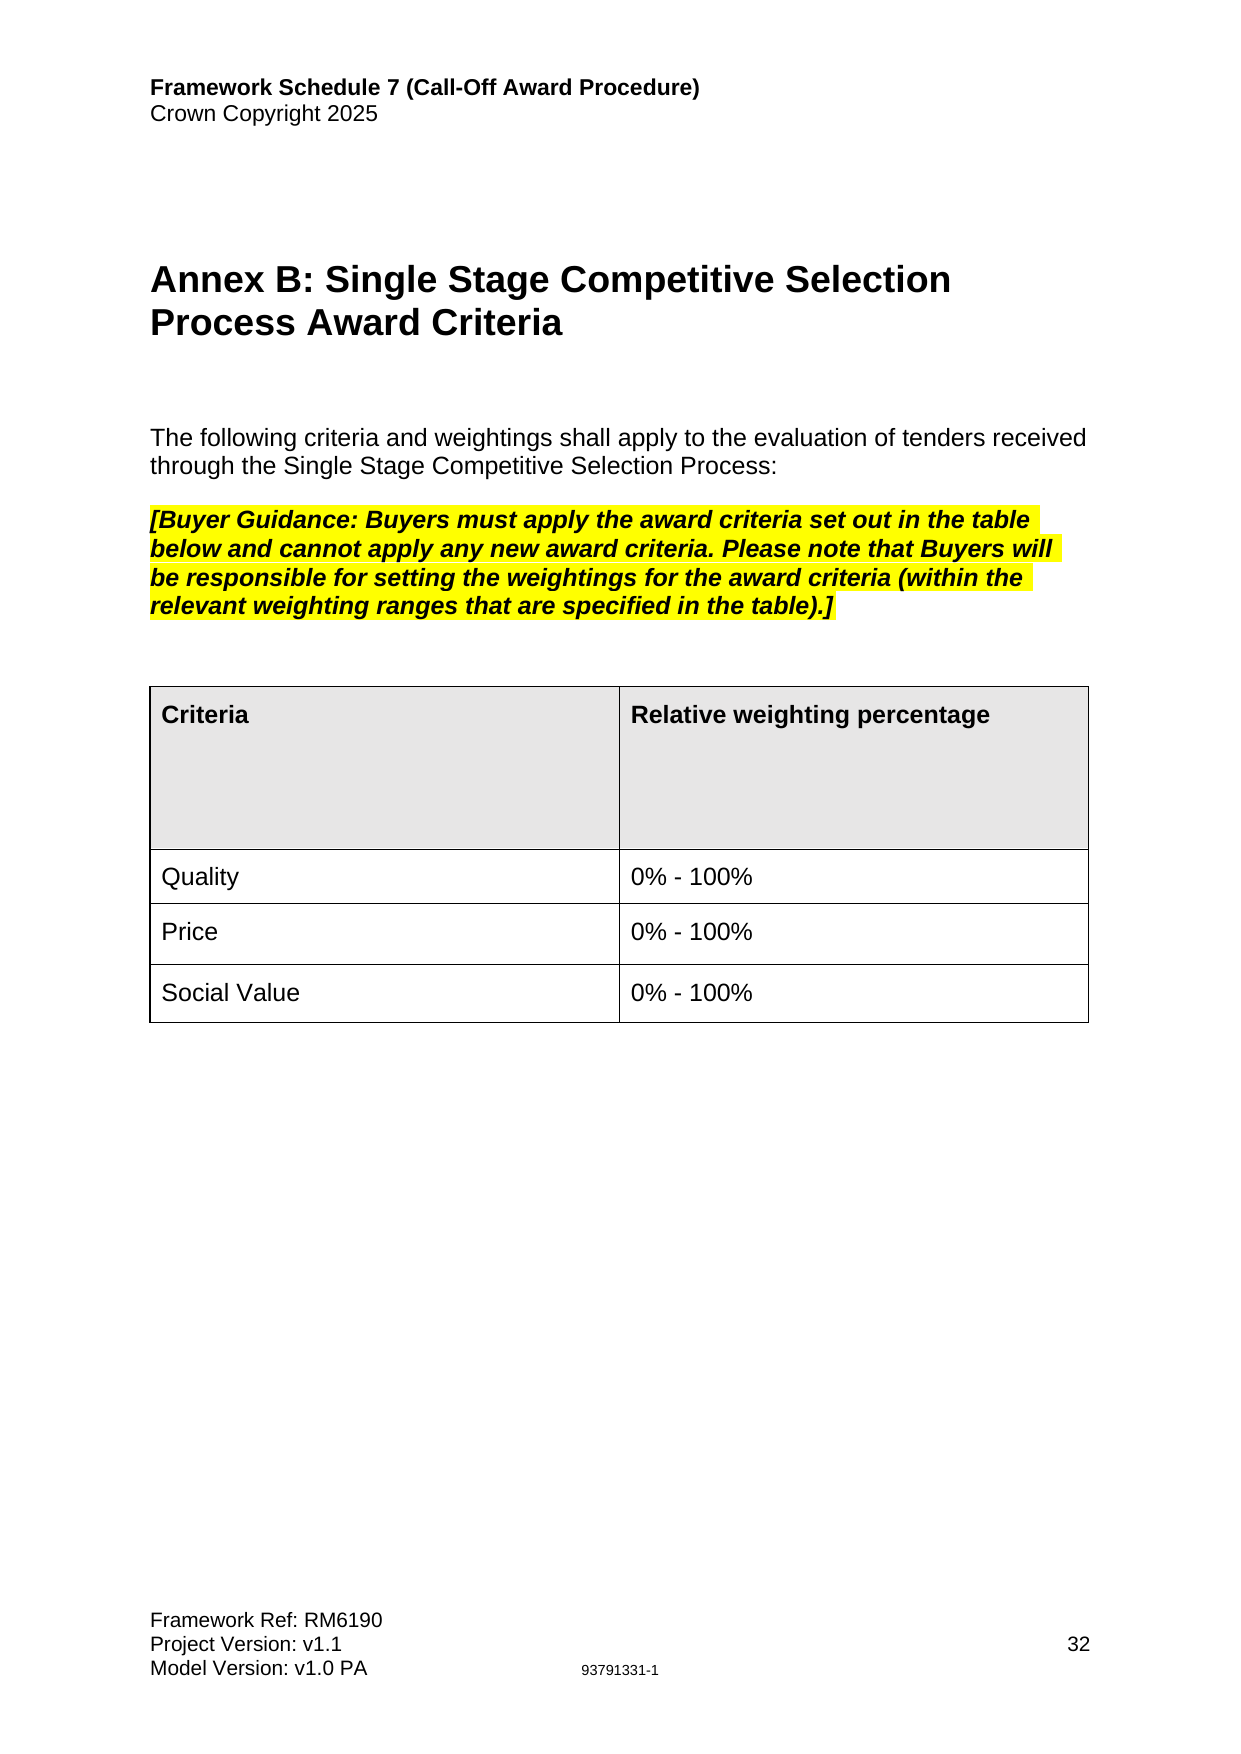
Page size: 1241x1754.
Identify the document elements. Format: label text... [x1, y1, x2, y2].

table_cell 0% - 100% [620, 965, 1088, 1022]
table_header Relative weighting percentage [620, 687, 1088, 848]
text [Buyer Guidance: Buyers must apply the award criteria set out in the table below and cannot apply any new award criteria. Please note that Buyers will be responsible for setting the weightings for the award criteria (within the relevant weighting ranges that are specified in the table).] [150, 505, 1090, 620]
table_cell Quality [151, 850, 619, 903]
table_cell 0% - 100% [620, 904, 1088, 964]
text The following criteria and weightings shall apply to the evaluation of tenders received through the Single Stage Competitive Selection Process: [150, 422, 1090, 480]
table_cell 0% - 100% [620, 850, 1088, 903]
table_header Criteria [151, 687, 619, 848]
text Annex B: Single Stage Competitive Selection Process Award Criteria [150, 257, 1090, 344]
table_cell Social Value [151, 965, 619, 1022]
table_cell Price [151, 904, 619, 964]
